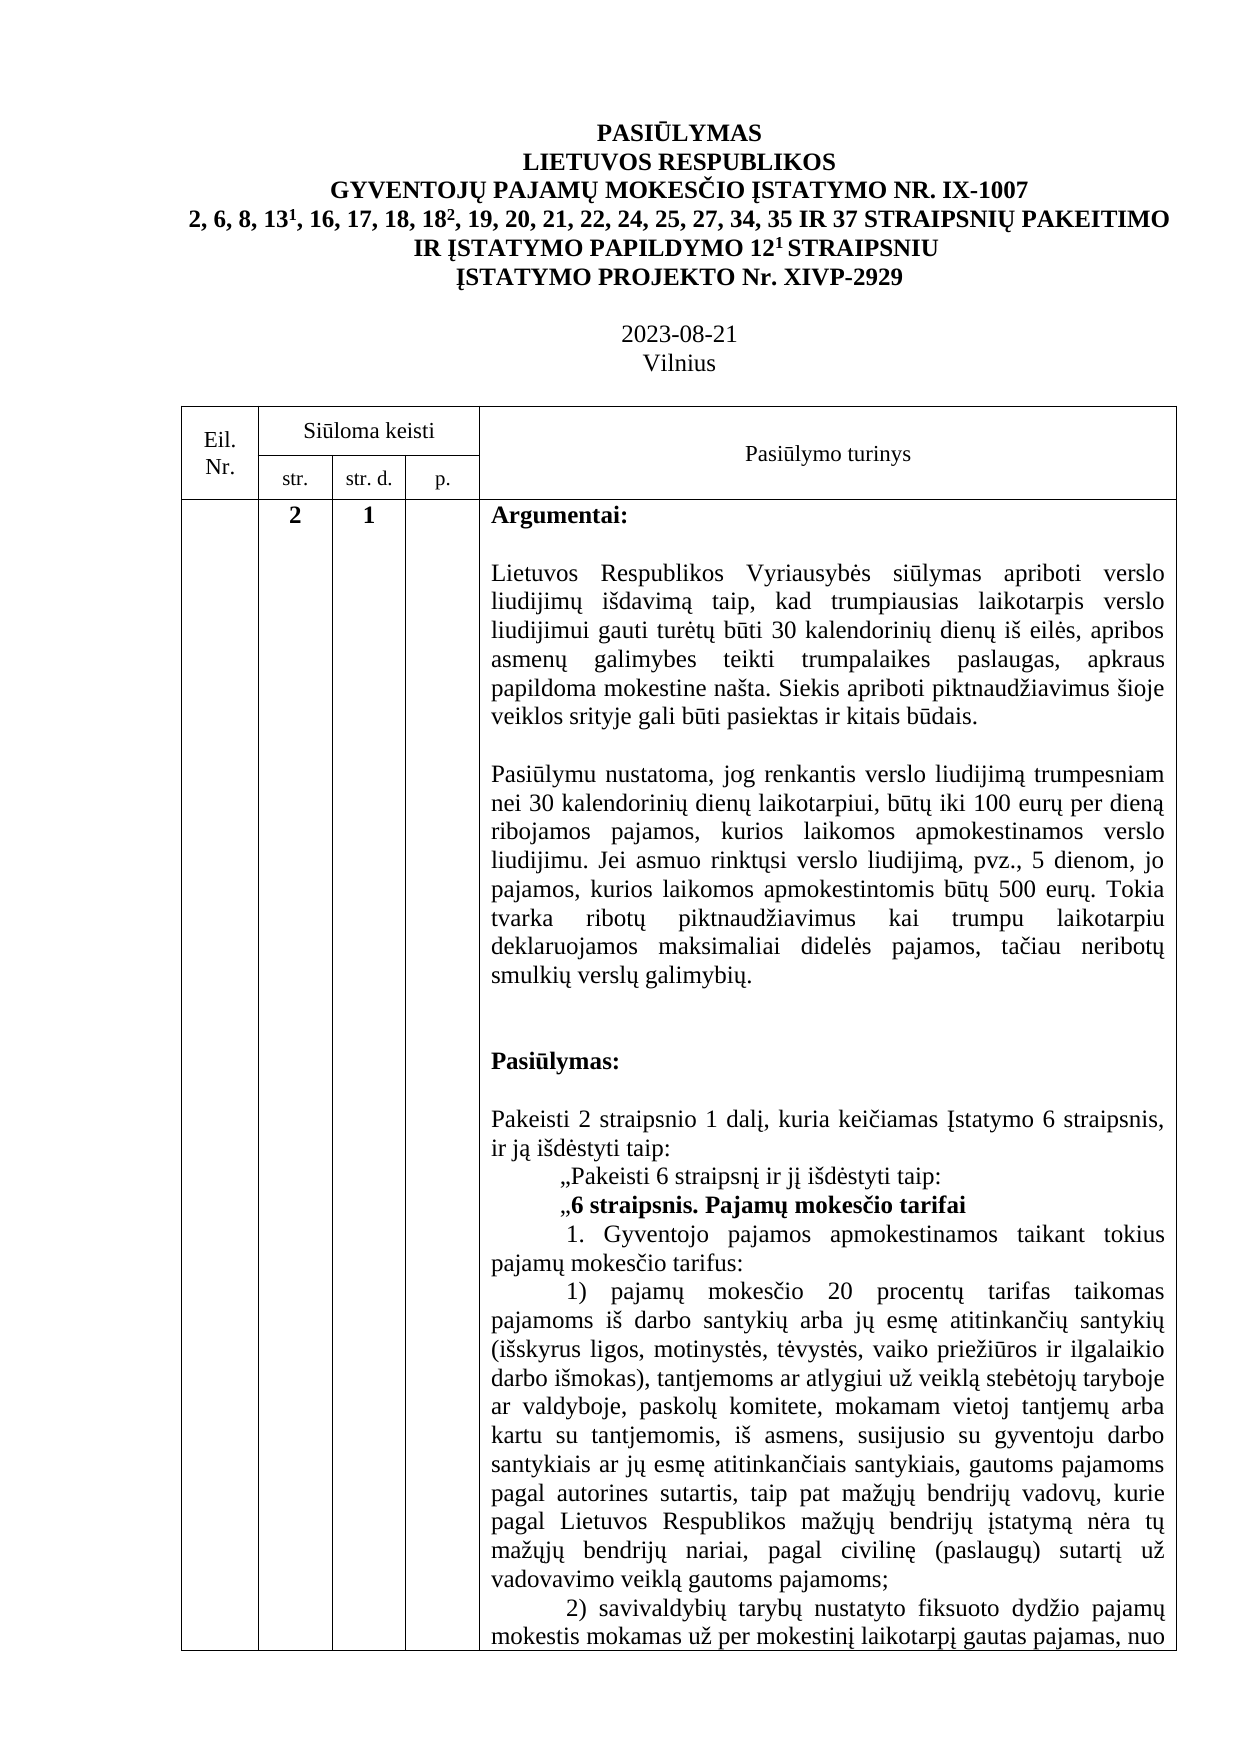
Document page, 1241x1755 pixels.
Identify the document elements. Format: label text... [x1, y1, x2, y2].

text 2023-08-21 [177, 319, 1181, 348]
text PASIŪLYMAS [177, 118, 1181, 147]
text įstatymO projektO Nr. XIVP-2929 [177, 262, 1181, 291]
text 2, 6, 8, 131, 16, 17, 18, 182, 19, 20, 21, 22, 24, 25, 27, 34, 35 ir 37 straipsniŲ Pakeitimo IR įstatymo papildymo 121 straipsniu [177, 204, 1181, 262]
table_cell str. [259, 456, 332, 499]
table_cell Argumentai: Lietuvos Respublikos Vyriausybės siūlymas apriboti verslo liudijimų išdavimą taip, kad trumpiausias laikotarpis verslo liudijimui gauti turėtų būti 30 kalendorinių dienų iš eilės, apribos asmenų galimybes teikti trumpalaikes paslaugas, apkraus papildoma mokestine našta. Siekis apriboti piktnaudžiavimus šioje veiklos srityje gali būti pasiektas ir kitais būdais. Pasiūlymu nustatoma, jog renkantis verslo liudijimą trumpesniam nei 30 kalendorinių dienų laikotarpiui, būtų iki 100 eurų per dieną ribojamos pajamos, kurios laikomos apmokestinamos verslo liudijimu. Jei asmuo rinktųsi verslo liudijimą, pvz., 5 dienom, jo pajamos, kurios laikomos apmokestintomis būtų 500 eurų. Tokia tvarka ribotų piktnaudžiavimus kai trumpu laikotarpiu deklaruojamos maksimaliai didelės pajamos, tačiau neribotų smulkių verslų galimybių. Pasiūlymas: Pakeisti 2 straipsnio 1 dalį, kuria keičiamas Įstatymo 6 straipsnis, ir ją išdėstyti taip: „Pakeisti 6 straipsnį ir jį išdėstyti taip: „6 straipsnis. Pajamų mokesčio tarifai 1. Gyventojo pajamos apmokestinamos taikant tokius pajamų mokesčio tarifus: 1) pajamų mokesčio 20 procentų tarifas taikomas pajamoms iš darbo santykių arba jų esmę atitinkančių santykių (išskyrus ligos, motinystės, tėvystės, vaiko priežiūros ir ilgalaikio darbo išmokas), tantjemoms ar atlygiui už veiklą stebėtojų taryboje ar valdyboje, paskolų komitete, mokamam vietoj tantjemų arba kartu su tantjemomis, iš asmens, susijusio su gyventoju darbo santykiais ar jų esmę atitinkančiais santykiais, gautoms pajamoms pagal autorines sutartis, taip pat mažųjų bendrijų vadovų, kurie pagal Lietuvos Respublikos mažųjų bendrijų įstatymą nėra tų mažųjų bendrijų nariai, pagal civilinę (paslaugų) sutartį už vadovavimo veiklą gautoms pajamoms; 2) savivaldybių tarybų nustatyto fiksuoto dydžio pajamų mokestis mokamas už per mokestinį laikotarpį gautas pajamas, nuo [480, 500, 1176, 1650]
table_cell p. [406, 456, 479, 499]
table_cell str. d. [333, 456, 405, 499]
text GYVENTOJŲ PAJAMŲ mokesčio įstatymo NR. iX-1007 [177, 176, 1181, 204]
text Lietuvos Respublikos [177, 147, 1181, 176]
table_header Siūloma keisti [259, 407, 479, 455]
table_cell 1 [333, 500, 405, 1650]
table_cell [406, 500, 479, 1650]
table_cell 2 [259, 500, 332, 1650]
table_header Eil. Nr. [182, 407, 258, 499]
table_cell [182, 500, 258, 1650]
text Vilnius [177, 348, 1181, 377]
table_header Pasiūlymo turinys [480, 407, 1176, 499]
